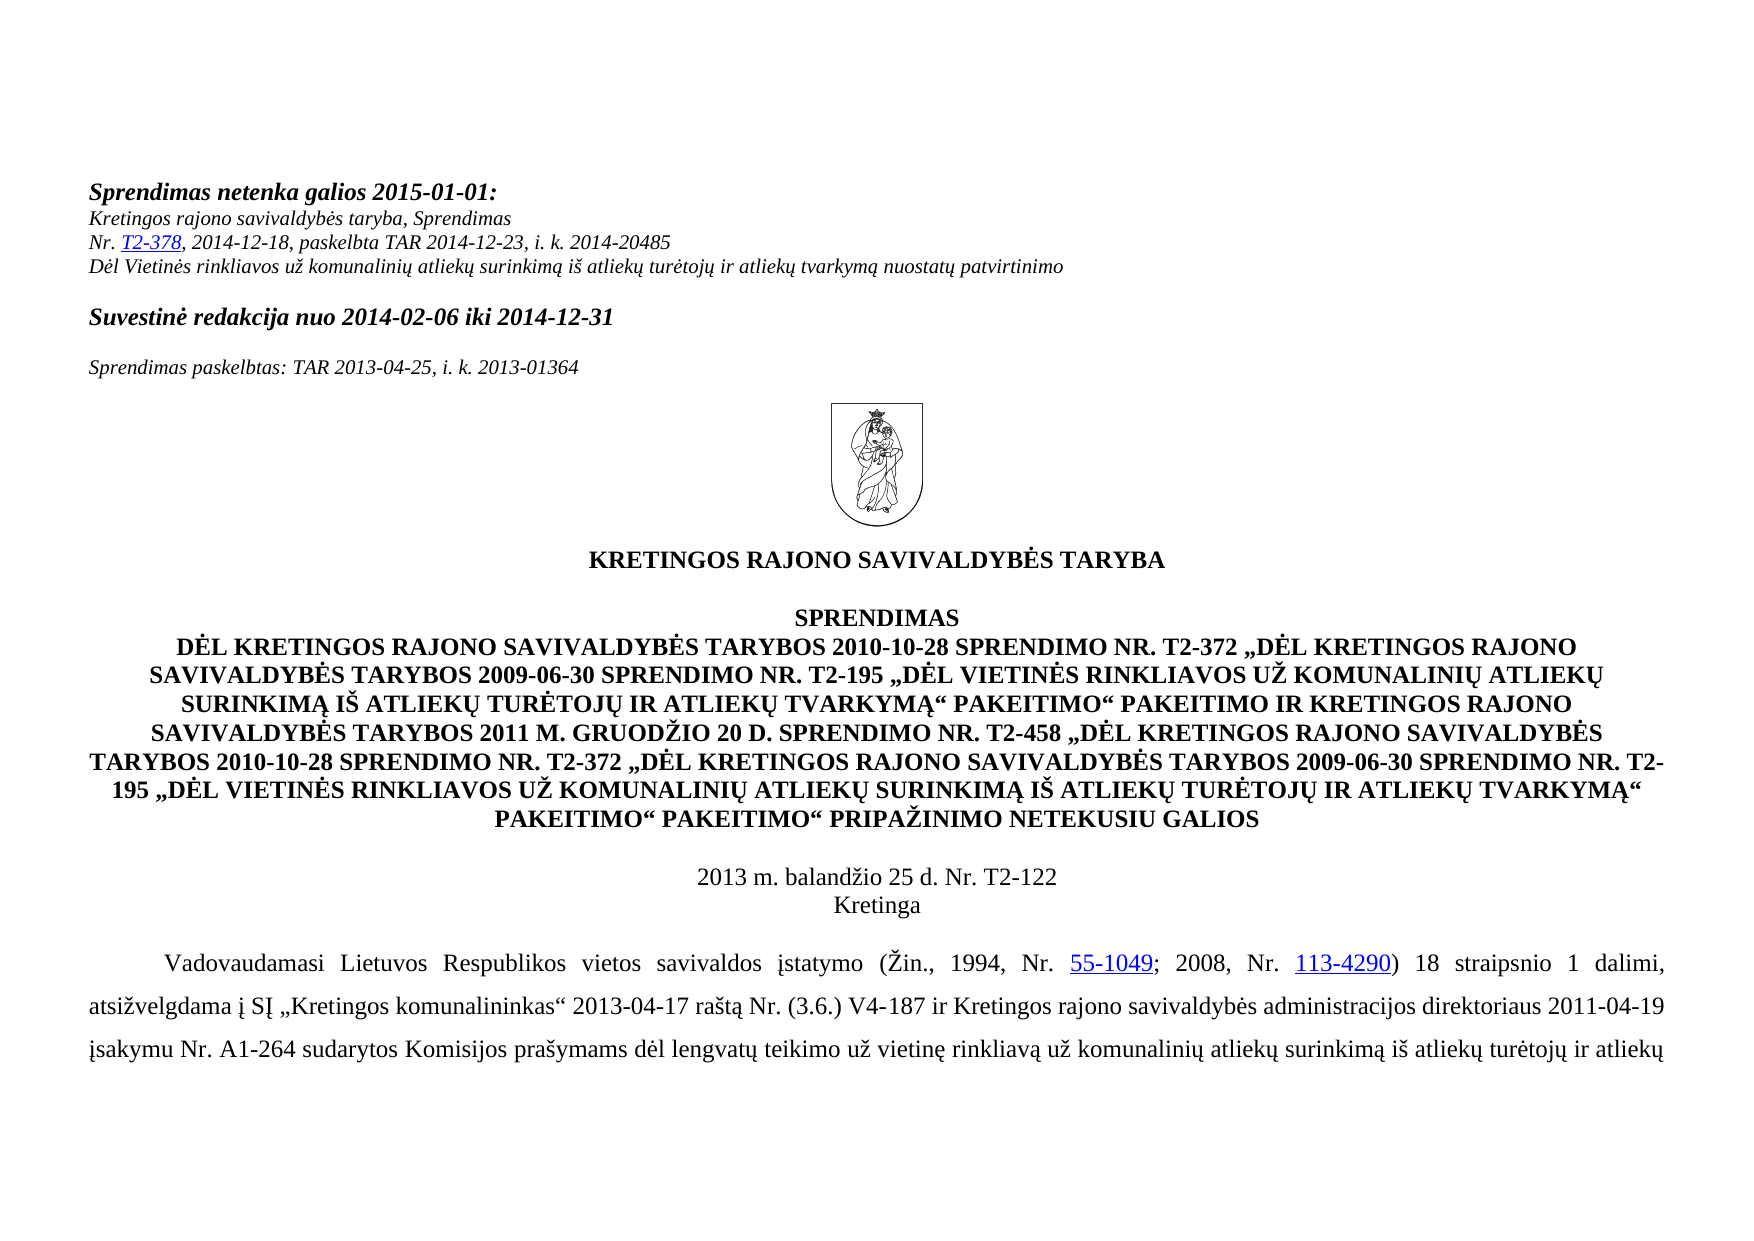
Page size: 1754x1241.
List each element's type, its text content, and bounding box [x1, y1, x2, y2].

text Suvestinė redakcija nuo 2014-02-06 iki 2014-12-31 [89, 302, 1665, 331]
text Nr. T2-378, 2014-12-18, paskelbta TAR 2014-12-23, i. k. 2014-20485 [89, 230, 1665, 254]
text Kretinga [89, 890, 1665, 919]
text Vadovaudamasi Lietuvos Respublikos vietos savivaldos įstatymo (Žin., 1994, Nr. 55-1049; 2008, Nr. 113-4290) 18 straipsnio 1 dalimi, atsižvelgdama į SĮ „Kretingos komunalininkas“ 2013-04-17 raštą Nr. (3.6.) V4-187 ir Kretingos rajono savivaldybės administracijos direktoriaus 2011-04-19 įsakymu Nr. A1-264 sudarytos Komisijos prašymams dėl lengvatų teikimo už vietinę rinkliavą už komunalinių atliekų surinkimą iš atliekų turėtojų ir atliekų [89, 948, 1665, 1063]
text sprendimas [89, 603, 1665, 632]
text KRETINGOS RAJONO SAVIVALDYBĖS taryba [89, 545, 1665, 574]
text 2013 m. balandžio 25 d. Nr. T2-122 [89, 862, 1665, 890]
text Kretingos rajono savivaldybės taryba, Sprendimas [89, 206, 1665, 230]
text Dėl Vietinės rinkliavos už komunalinių atliekų surinkimą iš atliekų turėtojų ir atliekų tvarkymą nuostatų patvirtinimo [89, 254, 1665, 278]
text Sprendimas netenka galios 2015-01-01: [89, 177, 1665, 206]
text Dėl KRETINGOS RAJONO SAVIVALDYBĖS TARYBOS 2010-10-28 SPRENDIMO nR. t2-372 „Dėl KRETINGOS RAJONO SAVIVALDYBĖS TARYBOS 2009-06-30 SPRENDIMO NR. T2-195 „DĖL vietinės rinkliavos už komunalinių atliekų surinkimą iš atliekų turėtojų ir atliekų tvarkymą“ PAKEITIMO“ PAKEITIMO IR Kretingos rajono savivaldybės tarybos 2011 m. gruodžio 20 d. sprendimO Nr. T2-458 „Dėl Kretingos rajono savivaldybės tarybos 2010-10-28 sprendimo Nr. t2-372 „Dėl Kretingos rajono savivaldybės tarybos 2009-06-30 sprendimo Nr. T2-195 „Dėl vietinės rinkliavos už komunalinių atliekų surinkimą iš atliekų turėtojų ir atliekų tvarkymą“ pakeitimo“ pakeitimo“ PRIPAŽINIMO NETEKUSIU GALIOS [89, 632, 1665, 833]
text Sprendimas paskelbtas: TAR 2013-04-25, i. k. 2013-01364 [89, 355, 1665, 379]
